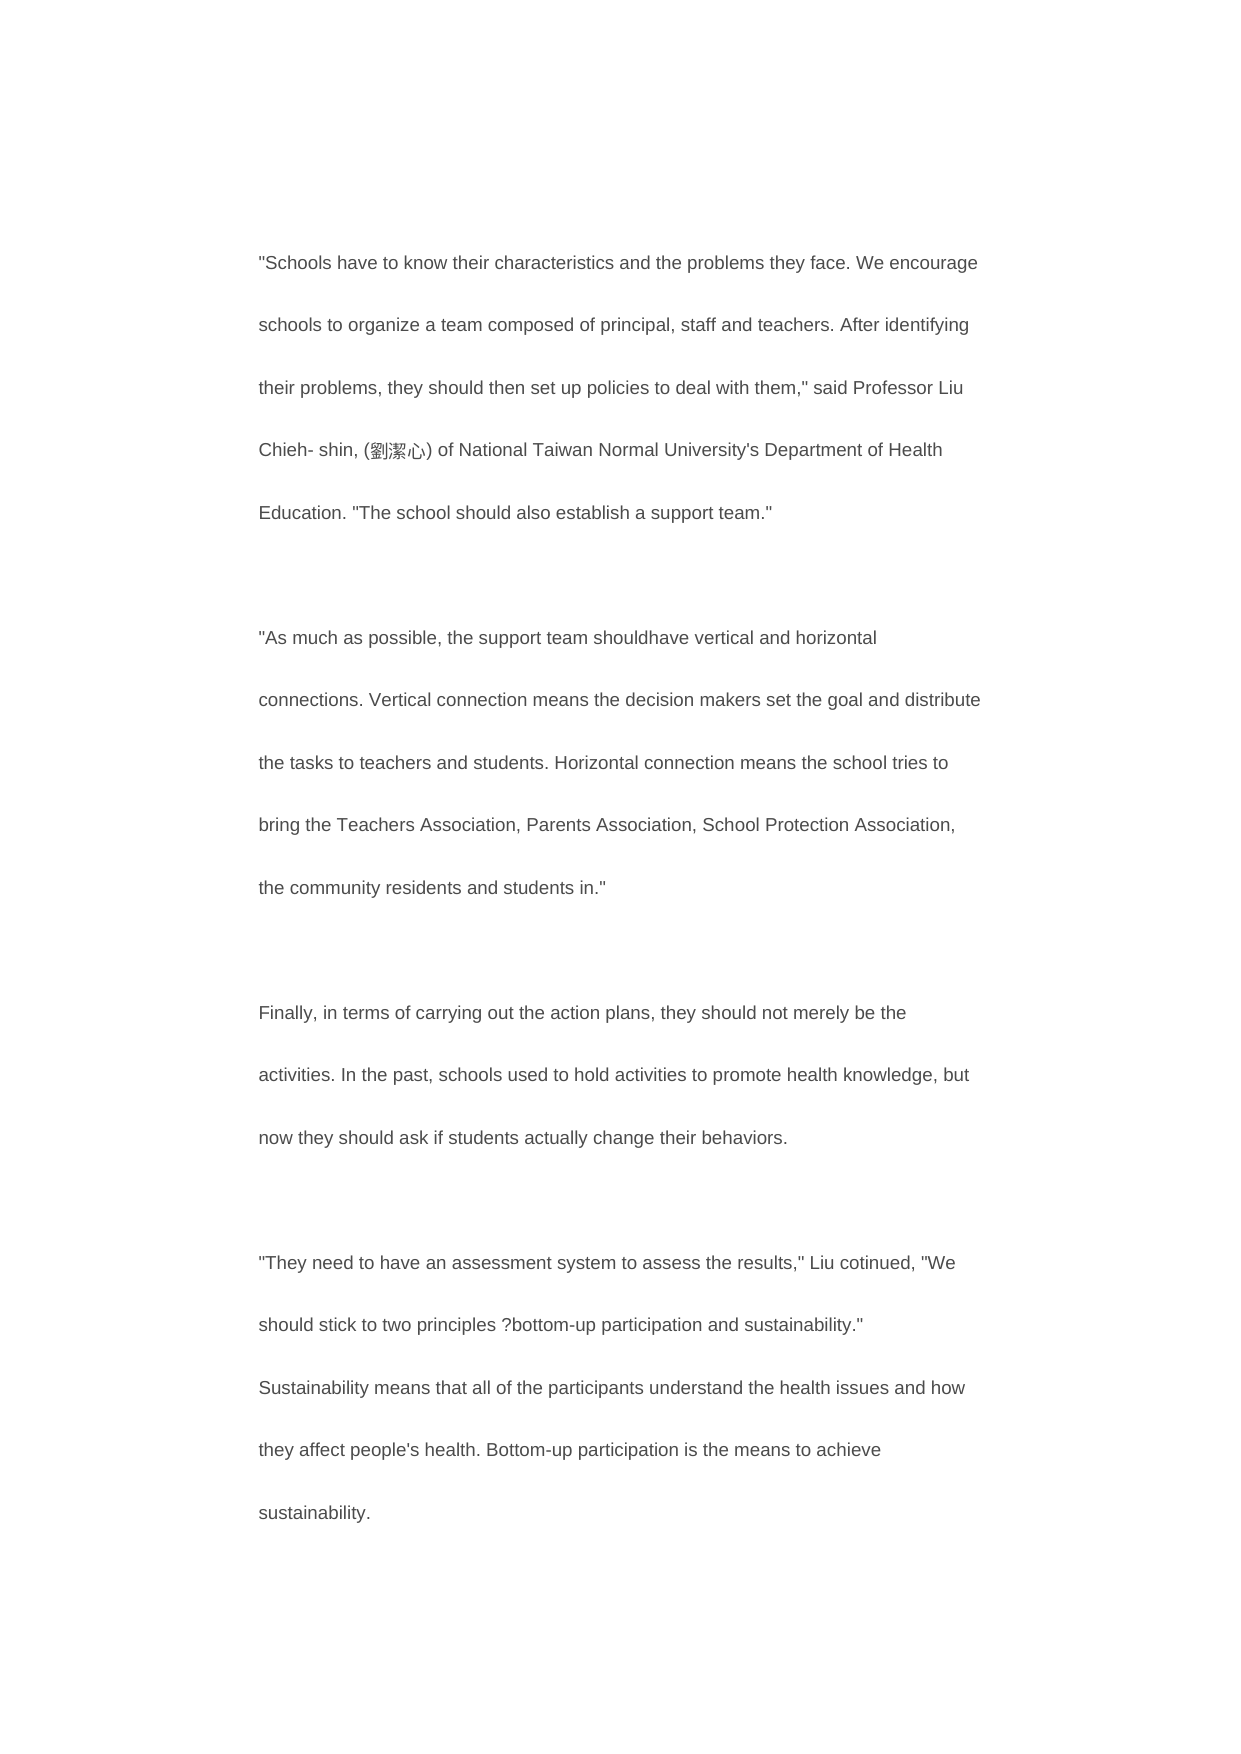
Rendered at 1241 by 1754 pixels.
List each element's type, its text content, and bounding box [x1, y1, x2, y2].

table_cell "Schools have to know their characteristics and the problems they face. We encourage schools to organize a team composed of principal, staff and teachers. After identifying their problems, they should then set up policies to deal with them," said Professor Liu Chieh- shin, (劉潔心) of National Taiwan Normal University's Department of Health Education. "The school should also establish a support team." "As much as possible, the support team shouldhave vertical and horizontal connections. Vertical connection means the decision makers set the goal and distribute the tasks to teachers and students. Horizontal connection means the school tries to bring the Teachers Association, Parents Association, School Protection Association, the community residents and students in." Finally, in terms of carrying out the action plans, they should not merely be the activities. In the past, schools used to hold activities to promote health knowledge, but now they should ask if students actually change their behaviors. "They need to have an assessment system to assess the results," Liu cotinued, "We should stick to two principles ?bottom-up participation and sustainability." Sustainability means that all of the participants understand the health issues and how they affect people's health. Bottom-up participation is the means to achieve sustainability. [251, 158, 990, 1551]
